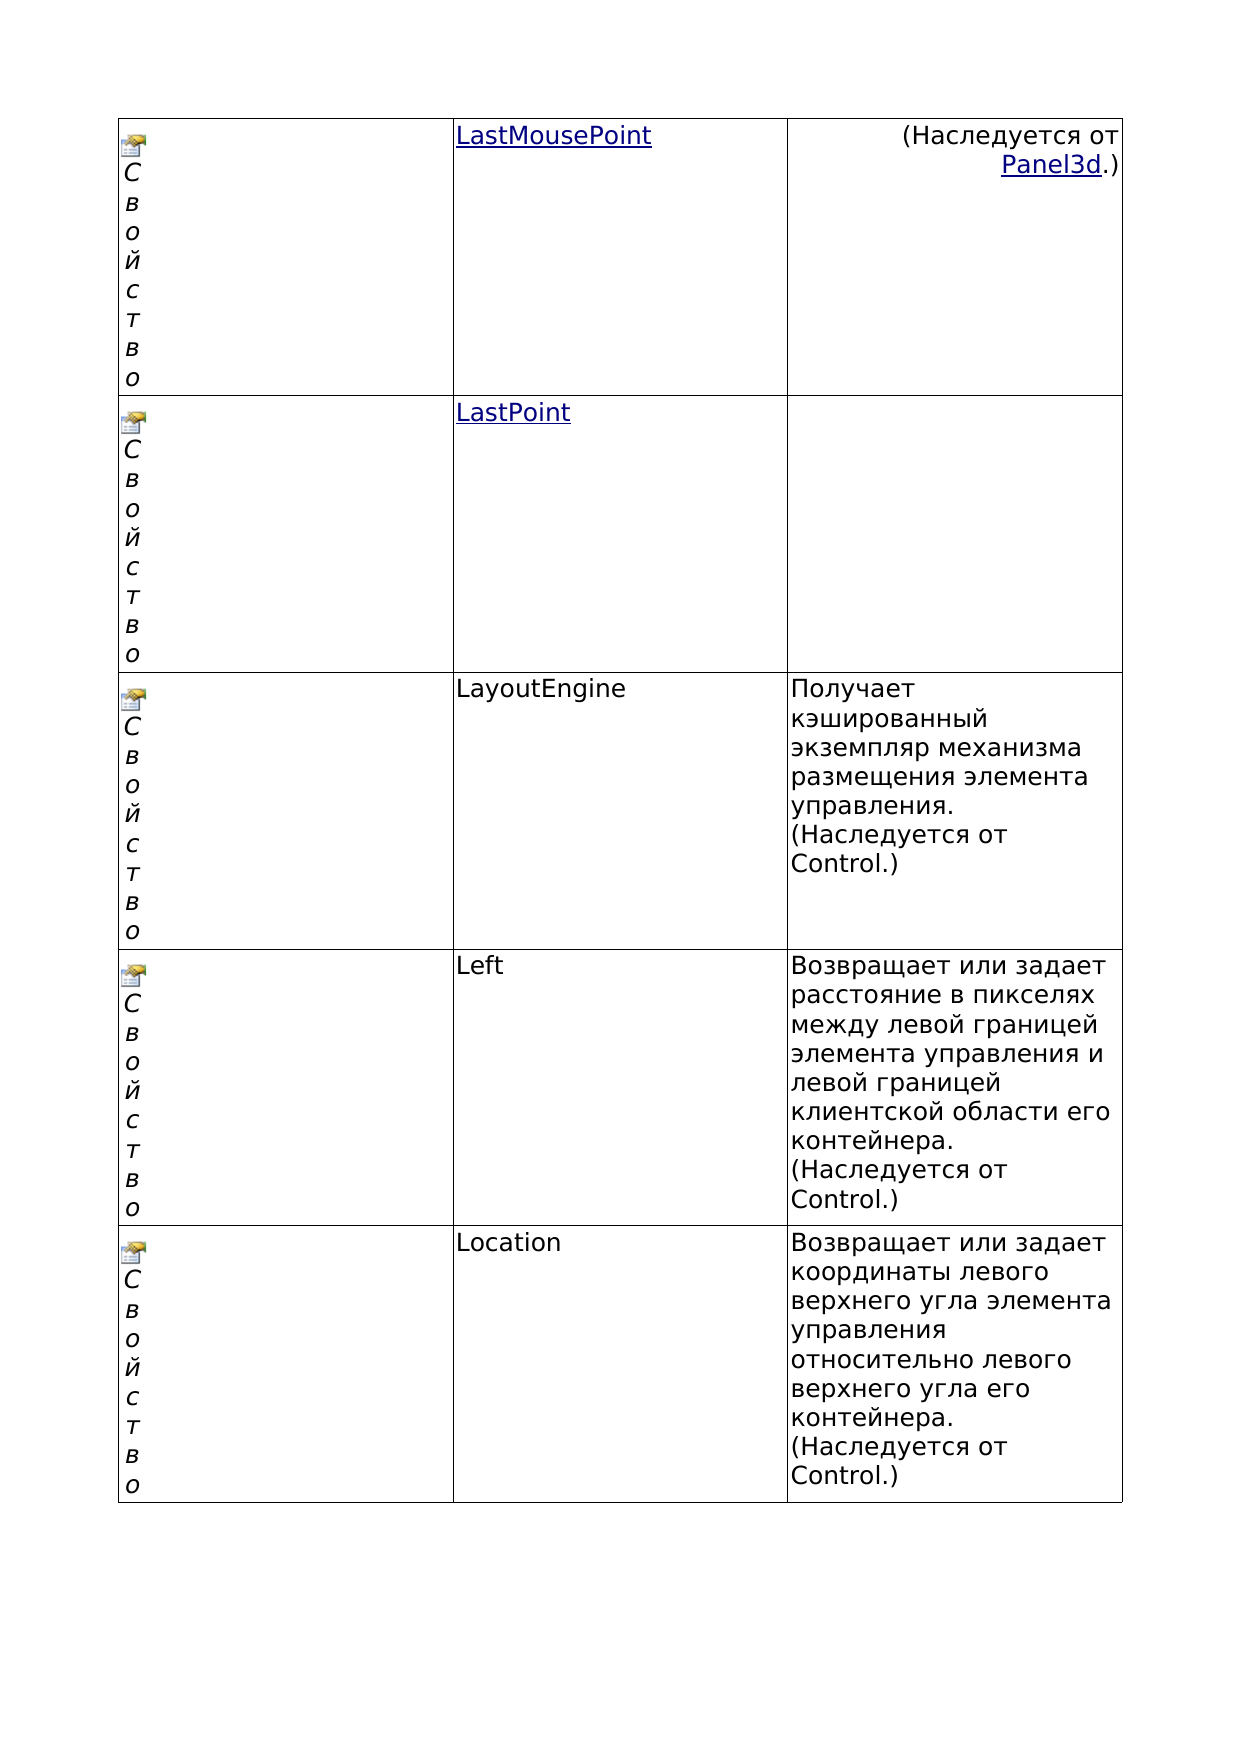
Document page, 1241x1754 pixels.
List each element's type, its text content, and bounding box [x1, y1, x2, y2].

table_cell [119, 673, 453, 948]
table_cell LayoutEngine [454, 673, 787, 948]
table_cell Location [454, 1226, 787, 1502]
picture [121, 963, 147, 989]
picture [121, 133, 147, 159]
table_cell [119, 1226, 453, 1502]
picture [121, 1240, 147, 1266]
table_cell Left [454, 950, 787, 1225]
picture [121, 687, 147, 713]
picture [121, 410, 147, 436]
table_cell [788, 396, 1122, 672]
table_cell [119, 119, 453, 395]
table_cell LastMousePoint [454, 119, 787, 395]
table_cell [119, 950, 453, 1225]
table_cell (Наследуется от Panel3d.) [788, 119, 1122, 395]
table_cell Возвращает или задает расстояние в пикселях между левой границей элемента управления и левой границей клиентской области его контейнера. (Наследуется от Control.) [788, 950, 1122, 1225]
table_cell [119, 396, 453, 672]
table_cell Возвращает или задает координаты левого верхнего угла элемента управления относительно левого верхнего угла его контейнера. (Наследуется от Control.) [788, 1226, 1122, 1502]
table_cell LastPoint [454, 396, 787, 672]
table_cell Получает кэшированный экземпляр механизма размещения элемента управления. (Наследуется от Control.) [788, 673, 1122, 948]
